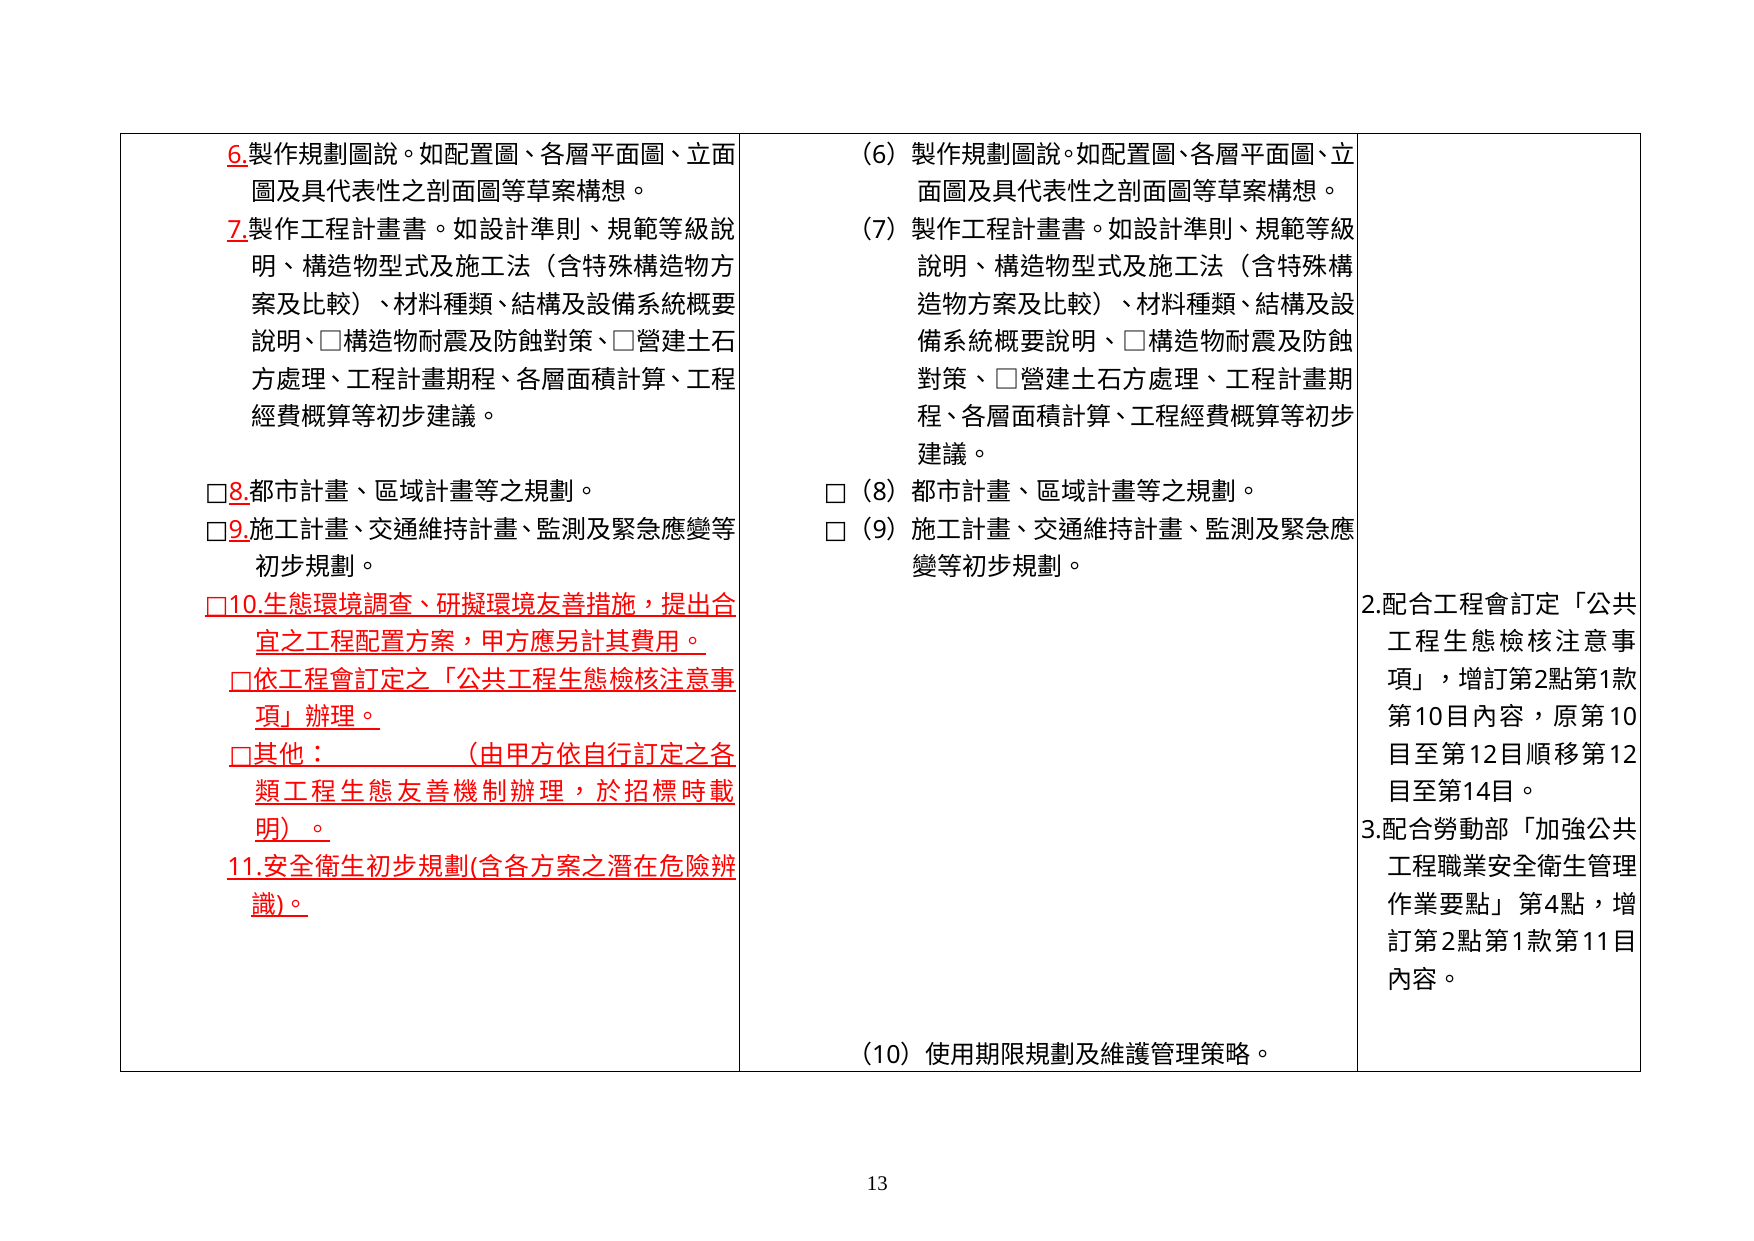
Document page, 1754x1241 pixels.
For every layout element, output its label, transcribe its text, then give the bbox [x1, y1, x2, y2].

table_cell 第2條附件1 建築工程之規劃設計監造 …… 二、乙方提供之服務：（甲方視委託辦理項目勾選） □（一）規劃： （1）勘察工程基地。 （2）繪製工程基地位置圖。 □（3）可行性研究結果之檢討及建議。 □（4）計畫相關資料之補充、分析及評估。 □（5）運輸規劃。 （6）製作規劃圖說。如配置圖、各層平面圖、立面圖及具代表性之剖面圖等草案構想。 （7）製作工程計畫書。如設計準則、規範等級說明、構造物型式及施工法（含特殊構造物方案及比較）、材料種類、結構及設備系統概要說明、□構造物耐震及防蝕對策、□營建土石方處理、工程計畫期程、各層面積計算、工程經費概算等初步建議。 □（8）都市計畫、區域計畫等之規劃。 □（9）施工計畫、交通維持計畫、監測及緊急應變等初步規劃。 （10）使用期限規劃及維護管理策略。 （11）規劃報告。 （12）其他與規劃有關之技術服務：__(由甲方於招標時載明，無者免填)。 □（二）設計： □（1）基本設計： □A規劃報告及設計標的相關資料之檢討及建議。 B基本設計圖文資料： a構造物及其環境配置規劃設計圖。 b基本設計圖。如平面圖、立面圖、剖面圖及其他基本設計圖__________(由甲方於招標時載明，無者免填)。 c結構及水、電、空調、消防等設備系統研擬。 d工程材料方案評估比較。 □e構造物型式及工法方案評估比較。 □f特殊構造物方案評估比較。 □g構造物耐震對策評估報告。 □h構造物防蝕對策評估報告。 □i綱要規範。 C量體計算分析及法規之檢討。 □D細部設計準則之研擬。 E營建剩餘土石方之處理方案。（工程規模及土石方產出量符合第8條第17款第7目約定者需提報土石方規劃設計內容及收容處理建議說明書）。 F施工規劃及施工初步時程之擬訂。 G成本概估。 H採購策略及分標原則之研訂。 I基本設計報告。 □（2）細部設計： A細部設計圖文資料： （a）建築工程圖文資料。如配置圖、平面圖、立面圖、剖面圖、排水配置圖、地質柱狀圖、天花板、門窗詳圖、裝修表等。 （b）結構圖文資料。如結構詳圖、結構計算書等。 （c）設備圖文資料。如水、電、空調、消防、電信、機械、儀控等設備詳圖、計算書、規範等。 B施工或材料規範之編擬。 C工程或材料數量之估算及編製。 D成本分析及估算。 □E施工計畫及交通維持計畫之擬訂。 F分標計畫及施工進度之擬訂及整合。 G發包預算及招標文件之編擬(乙方提供之預算書圖以___份為限，由甲方於招標時載明；未載明者以5份為限)。 □（3）代辦申請建築執照與水、電、空調、消防或電信之工程設計圖說資料送審。 □（4）協辦招標及決標： A各項招標作業，包括參與標前會議、設計、施工說明會。 B招標文件之釋疑、變更或補充。 C投標廠商、分包廠商及設備製造商資格之審查及諮詢。 D開標、審標及提供決標建議。 E契約之簽訂。 F招標、開標、審標或決標爭議之處理。 （5）其他與設計有關之技術服務：____________(由甲方於招標時載明，無者免填)。 □（三）監造： （1）擬訂監造計畫並依核定之計畫內容據以執行。 （2）派遣人員留駐工地，持續性監督施工廠商按契約及設計圖說施工及查證施工廠商履約。 （3）施工廠商之施工計畫、品質計畫、預定進度、施工圖、器材樣品、趕工計畫、工期展延與其他送審案件之審查及管制。 （4）重要分包廠商及設備製造商資格之審查。 （5）施工廠商放樣、施工基準測量及各項測量之校驗。 （6）監督及查驗施工廠商辦理材料及設備之品質管理工作。 （7）監督施工廠商執行工地安全衛生、交通維持及環境保護等工作。 （8）履約進度之查證與管理及履約估驗計價之審查。 （9）有關履約界面之協調及整合。 （10）契約變更之建議及協辦。 （11）機電設備測試及試運轉之監督。 （12）審查竣工圖表、工程結算明細表及契約所載其他結算資料。 （13）驗收之協辦。 （14）協辦履約爭議之處理。 （15）其他與監造有關之技術服務：____________(由甲方於招標時載明，無者免填) （四）其他（如由乙方提供服務，甲方應另行支付費用；該項目契約價金及工期雙方議定之。第1子目至第3子目，於該作業成果報告經甲方核可後，給付_______%(由甲方於招標時載明，未載明者為90%)，其餘費用於______(由甲方於招標時載明，未載明者為全案驗收後)給付。） □（1）規劃階段辦理測量、地質調查、鑽探及試驗、土壤調查及試驗、水文氣象觀測及調查、材料調查及試驗、模型試驗及其他調查、試驗或勘測。 □（2）基本設計階段辦理非與已辦項目重複之詳細測量、詳細地質調查、鑽探及試驗及招標文件所載其他詳細調查、試驗或勘測。 □（3）細部設計階段辦理非與已辦項目重複之補充測量、補充地質調查、補充鑽探及試驗及其他必要之補充調查、試驗。 □（4）各階段環境影響評估及相關說明書、報告書之編製及送審。 □（5）水土保持計畫之辦理及送審。 □（6）申請公有建築物候選綠建築證書。（請主辦機關檢視契約第8條第17款第4目後勾選，如有要求高於合格級之綠建築者，請於契約載明） □（7）申請公有建築物綠建築標章。（請甲方檢視契約第8條第17款第4目後勾選，如由施工廠商負責取得者，請勿勾選；如有要求高於合格級之綠建築者，請於契約載明） □（8）申請公有建築物候選智慧建築證書。（請主辦機關檢視契約第8條第17款第5目後勾選，如有要求高於合格級之智慧建築者，請於契約載明） □（9）申請公有建築物智慧建築標章。（請甲方檢視契約第8條第17款第5目後勾選，如由施工廠商負責取得者，請勿勾選；如有要求高於合格級之智慧建築者，請於契約載明） □（10）本案屬公有新建建築物，且工程預算未達新臺幣5千萬元，應通過日常節能與水資源2項指標，由乙方以自主檢查方式辦理。（請甲方檢視契約第8條第17款第6目並確定無但書情形後勾選） （11）__________（類似上述送審作業事項）。 [740, 134, 1357, 1071]
table_cell 2.配合工程會訂定「公共工程生態檢核注意事項」，增訂第2點第1款第10目內容，原第10目至第12目順移第12目至第14目。 3.配合勞動部「加強公共工程職業安全衛生管理作業要點」第4點，增訂第2點第1款第11目內容。 [1358, 134, 1640, 1071]
table_cell 第2條附件1 建築工程之規劃設計監造 …… 二、乙方提供之服務：（甲方視委託辦理項目勾選） □（一）規劃： 1.勘察工程基地。 2.繪製工程基地位置圖。 □3.可行性研究結果之檢討及建議。 □4.計畫相關資料之補充、分析及評估。 □5.運輸規劃。 6.製作規劃圖說。如配置圖、各層平面圖、立面圖及具代表性之剖面圖等草案構想。 7.製作工程計畫書。如設計準則、規範等級說明、構造物型式及施工法（含特殊構造物方案及比較）、材料種類、結構及設備系統概要說明、□構造物耐震及防蝕對策、□營建土石方處理、工程計畫期程、各層面積計算、工程經費概算等初步建議。 □8.都市計畫、區域計畫等之規劃。 □9.施工計畫、交通維持計畫、監測及緊急應變等初步規劃。 □10.生態環境調查、研擬環境友善措施，提出合宜之工程配置方案，甲方應另計其費用。 □依工程會訂定之「公共工程生態檢核注意事項」辦理。 □其他：___________（由甲方依自行訂定之各類工程生態友善機制辦理，於招標時載明）。 11.安全衛生初步規劃(含各方案之潛在危險辨識)。 12.使用期限規劃及維護管理策略。 13.規劃報告。 14.其他與規劃有關之技術服務：____(由甲方於招標時載明，無者免填)。 □（二）設計：（□落實環境友善措施規劃作業成果於工程設計中，甲方應另計其費用。） □1.基本設計： □（1）規劃報告及設計標的相關資料之檢討及建議。 （2）基本設計圖文資料： A構造物及其環境配置規劃設計圖。 B基本設計圖。如平面圖、立面圖、剖面圖及其他基本設計圖__________(由甲方於招標時載明，無者免填)。 C結構及水、電、空調、消防等設備系統研擬。 D工程材料方案評估比較。 □E構造物型式及工法方案評估比較。 □F特殊構造物方案評估比較。 □G構造物耐震對策評估報告。 □H構造物防蝕對策評估報告。 □I綱要規範。 （3）量體計算分析及法規之檢討。 □（4）細部設計準則之研擬。 （5）營建剩餘土石方之處理方案。（工程規模及土石方產出量符合第8條第17款第7目約定者需提報土石方規劃設計內容及收容處理建議說明書）。 （6）施工可行性報告（施工規劃及施工初步時程之擬訂，並包含施工場地、施工動線、交通維持、施工技術工法、施工材料與設備機具、用水用電、借/棄土管制、管線遷移協調、施工程序、工程造價不逾預算、施工許可與證照之取得等）。 （7）工程施工安全風險管理報告（包含風險評估、危害辨識、對策研擬及執行追蹤等）。 （8）成本概估（含在預算內執行之可行性及說明）。 （9）採購策略及分標原則之研訂。 （10）基本設計報告。 □2.細部設計： （1）細部設計圖文資料： A建築工程圖文資料。如配置圖、平面圖、立面圖、剖面圖、排水配置圖、地質柱狀圖、天花板、門窗詳圖、裝修表等。 B結構圖文資料。如結構詳圖、結構計算書等。 C設備圖文資料。如水、電、空調、消防、電信、機械、儀控等設備詳圖、計算書、規範等。 D安全衛生圖文資料（含分析工程潛在危險，並據以分析具體防止對策及相關因應之設施配置圖說規範與注意事項等）。 （2）施工或材料規範之編擬。 （3）工程或材料數量之估算及編製。 （4）成本分析及估算。（需為在預算內可執行之施工經費，其中安全衛生費用應依本目第1子目之D之成果逐項核實編列） □（5）施工計畫（含選定工法及具體施工步驟之說明；□及生態保育措施(甲方應另計與生態保育措施內容有關之費用。）)及交通維持計畫之擬訂。 （6）分標計畫及施工進度之擬訂及整合。（含在期程內可完成之施工期程及其因應對策） （7）發包預算及招標文件之編擬(乙方提供之預算書圖以___份為限，由甲方於招標時載明；未載明者以5份為限)。 □3.代辦申請建築執照與水、電、空調、消防或電信之工程設計圖說資料送審。 □4.協辦招標及決標： （1）各項招標作業，包括參與標前會議、設計、施工說明會。 （2）招標文件之釋疑、變更或補充。 （3）投標廠商、分包廠商及設備製造商資格之審查及諮詢。 （4）開標、審標及提供決標建議。 （5）契約之簽訂。 （6）招標、開標、審標或決標爭議之處理。 5.其他與設計有關之技術服務：___________(由甲方於招標時載明，無者免填)。 □（三）監造： 1.擬訂監造計畫並依核定之計畫內容據以執行。 2.派遣人員留駐工地，持續性監督施工廠商按契約及設計圖說施工及查證施工廠商履約。 3.施工廠商之施工計畫、品質計畫、預定進度、施工圖、器材樣品、趕工計畫、工期展延與其他送審案件之審查及管制。 4.重要分包廠商及設備製造商資格之審查。 5.施工廠商放樣、施工基準測量及各項測量之校驗。 6.監督及查驗施工廠商辦理材料及設備之品質管理工作。 7.監督施工廠商執行工地安全衛生、交通維持及環境保護等工作。 8.履約進度之查證與管理及履約估驗計價之審查。 9.有關履約界面之協調及整合。 10.契約變更之建議及協辦。 11.機電設備測試及試運轉之監督。 12.審查竣工圖表、工程結算明細表及契約所載其他結算資料。 13.驗收之協辦。 14.協辦履約爭議之處理。 15.其他與監造有關之技術服務：____________(由甲方於招標時載明，無者免填) （四）其他（如由乙方提供服務，甲方應另行支付費用；該項目契約價金及工期雙方議定之。第1目至第3目，於該作業成果報告經甲方核可後，給付_______%(由甲方於招標時載明，未載明者為90%)，其餘費用於______(由甲方於招標時載明，未載明者為全案驗收後)給付。） □1.規劃階段辦理測量、地質調查、鑽探及試驗、土壤調查及試驗、水文氣象觀測及調查、材料調查及試驗、模型試驗及其他調查、試驗或勘測。 □2.基本設計階段辦理非與已辦項目重複之詳細測量、詳細地質調查、鑽探及試驗及招標文件所載其他詳細調查、試驗或勘測。 □3.細部設計階段辦理非與已辦項目重複之補充測量、補充地質調查、補充鑽探及試驗及其他必要之補充調查、試驗。 □4.各階段環境影響評估及相關說明書、報告書之編製及送審。 □5.水土保持計畫之辦理及送審。 □6.申請公有建築物候選綠建築證書。（請甲方檢視契約第8條第17款第4目後勾選，如有要求高於合格級之綠建築者，請另於契約載明） □7.申請公有建築物綠建築標章。（請甲方檢視契約第8條第17款第4目後勾選，如由施工廠商負責取得者，請勿勾選；如有要求高於合格級之綠建築者，請另於契約載明） □8.申請公有建築物候選智慧建築證書。（請甲方檢視契約第8條第17款第5目後勾選，如有要求高於合格級之智慧建築者，請另於契約載明） □9.申請公有建築物智慧建築標章。（請甲方檢視契約第8條第17款第5目後勾選，如由施工廠商負責取得者，請勿勾選；如有要求高於合格級之智慧建築者，請另於契約載明） □10.本案屬公有新建建築物，且工程預算未達新臺幣5千萬元，應通過日常節能與水資源2項指標，由乙方以自主檢查方式辦理。（請甲方檢視契約第8條第17款第6目並確定無但書情形後勾選） □11.本案須採用「建築資訊建模（Building Information Modeling）」。（甲方應於契約第8條第17款第17目載明乙方於各階段提出BIM建置計畫及各項工作成果之事項，本項交付之內容必須能夠提供甲方查詢、3D展示或其他相關應用，且必須提供甲方在無需另行添購軟體情況下，可以檢視各3D BIM模型） □12.都市設計審議。 □13.建築物交通影響評估報告。 □14.­___________（類似上述送審作業事項）。 [121, 134, 739, 1071]
